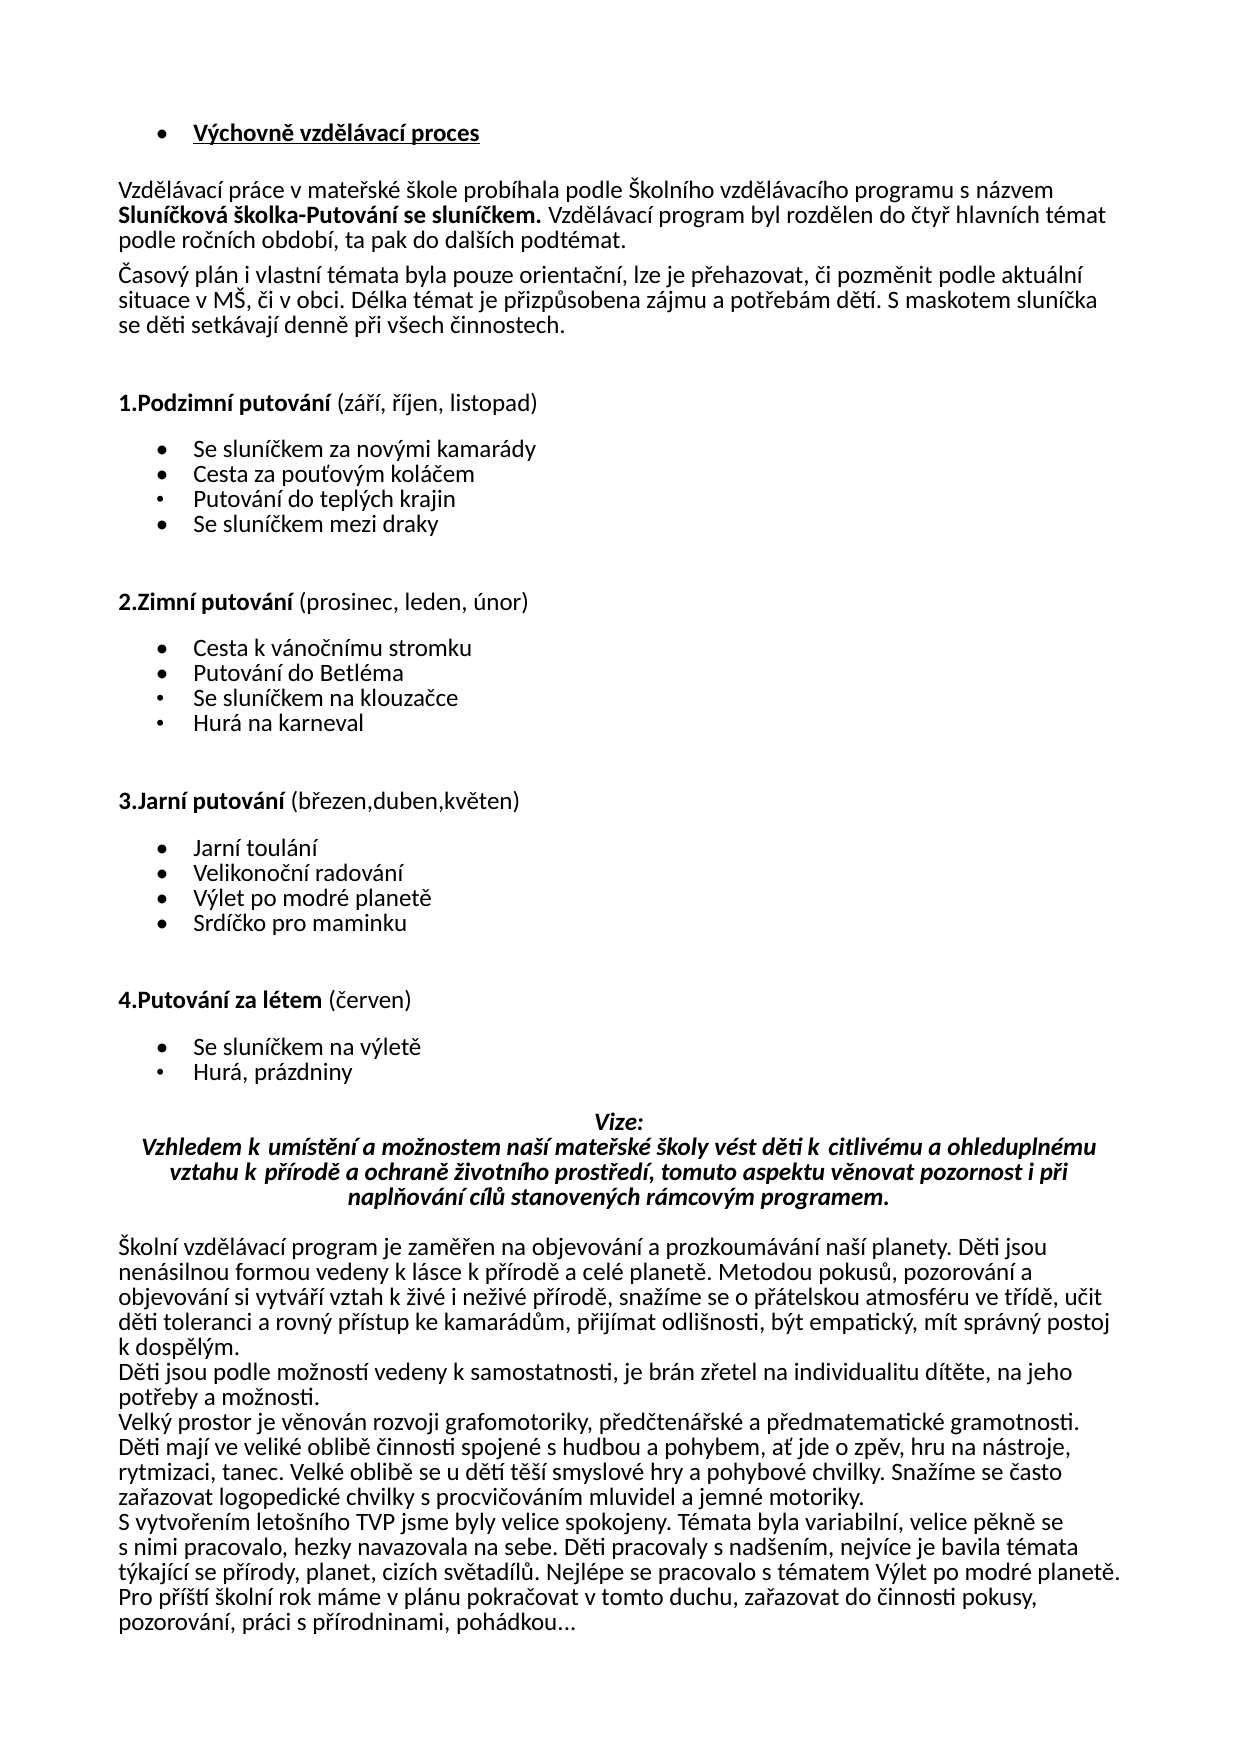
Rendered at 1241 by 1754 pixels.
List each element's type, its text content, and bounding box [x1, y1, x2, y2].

text s nimi pracovalo, hezky navazovala na sebe. Děti pracovaly s nadšením, nejvíce je bavila témata týkající se přírody, planet, cizích světadílů. Nejlépe se pracovalo s tématem Výlet po modré planetě. [118, 1535, 1122, 1585]
text Vzhledem k umístění a možnostem naší mateřské školy vést děti k citlivému a ohleduplnému vztahu k přírodě a ochraně životního prostředí, tomuto aspektu věnovat pozornost i při naplňování cílů stanovených rámcovým programem. [118, 1135, 1122, 1210]
list Se sluníčkem mezi draky [156, 513, 1122, 538]
list Se sluníčkem za novými kamarády [156, 438, 1122, 463]
text 2.Zimní putování (prosinec, leden, únor) [118, 587, 1122, 616]
list Výchovně vzdělávací proces [156, 118, 1122, 147]
text Pro příští školní rok máme v plánu pokračovat v tomto duchu, zařazovat do činnosti pokusy, pozorování, práci s přírodninami, pohádkou... [118, 1585, 1122, 1635]
list Hurá, prázdniny [156, 1060, 1122, 1085]
text Školní vzdělávací program je zaměřen na objevování a prozkoumávání naší planety. Děti jsou nenásilnou formou vedeny k lásce k přírodě a celé planetě. Metodou pokusů, pozorování a objevování si vytváří vztah k živé i neživé přírodě, snažíme se o přátelskou atmosféru ve třídě, učit děti toleranci a rovný přístup ke kamarádům, přijímat odlišnosti, být empatický, mít správný postoj [118, 1235, 1122, 1335]
text 1.Podzimní putování (září, říjen, listopad) [118, 388, 1122, 417]
text Vize: [118, 1110, 1122, 1135]
list Výlet po modré planetě [156, 886, 1122, 911]
text 3.Jarní putování (březen,duben,květen) [118, 786, 1122, 815]
text Velký prostor je věnován rozvoji grafomotoriky, předčtenářské a předmatematické gramotnosti. Děti mají ve veliké oblibě činnosti spojené s hudbou a pohybem, ať jde o zpěv, hru na nástroje, rytmizaci, tanec. Velké oblibě se u dětí těší smyslové hry a pohybové chvilky. Snažíme se často zařazovat logopedické chvilky s procvičováním mluvidel a jemné motoriky. [118, 1410, 1122, 1510]
list Srdíčko pro maminku [156, 911, 1122, 936]
text Vzdělávací práce v mateřské škole probíhala podle Školního vzdělávacího programu s názvem Sluníčková školka-Putování se sluníčkem. Vzdělávací program byl rozdělen do čtyř hlavních témat podle ročních období, ta pak do dalších podtémat. [118, 178, 1122, 253]
text k dospělým. [118, 1335, 1122, 1360]
text Časový plán i vlastní témata byla pouze orientační, lze je přehazovat, či pozměnit podle aktuální situace v MŠ, či v obci. Délka témat je přizpůsobena zájmu a potřebám dětí. S maskotem sluníčka se děti setkávají denně při všech činnostech. [118, 263, 1122, 338]
list Putování do Betléma [156, 662, 1122, 687]
text S vytvořením letošního TVP jsme byly velice spokojeny. Témata byla variabilní, velice pěkně se [118, 1510, 1122, 1535]
text Děti jsou podle možností vedeny k samostatnosti, je brán zřetel na individualitu dítěte, na jeho potřeby a možnosti. [118, 1360, 1122, 1410]
list Se sluníčkem na výletě [156, 1035, 1122, 1060]
list Cesta k vánočnímu stromku [156, 637, 1122, 662]
text 4.Putování za létem (červen) [118, 986, 1122, 1014]
list Velikonoční radování [156, 861, 1122, 886]
list Jarní toulání [156, 836, 1122, 861]
list Putování do teplých krajin [156, 488, 1122, 513]
list Se sluníčkem na klouzačce [156, 687, 1122, 712]
list Hurá na karneval [156, 712, 1122, 737]
list Cesta za pouťovým koláčem [156, 463, 1122, 488]
